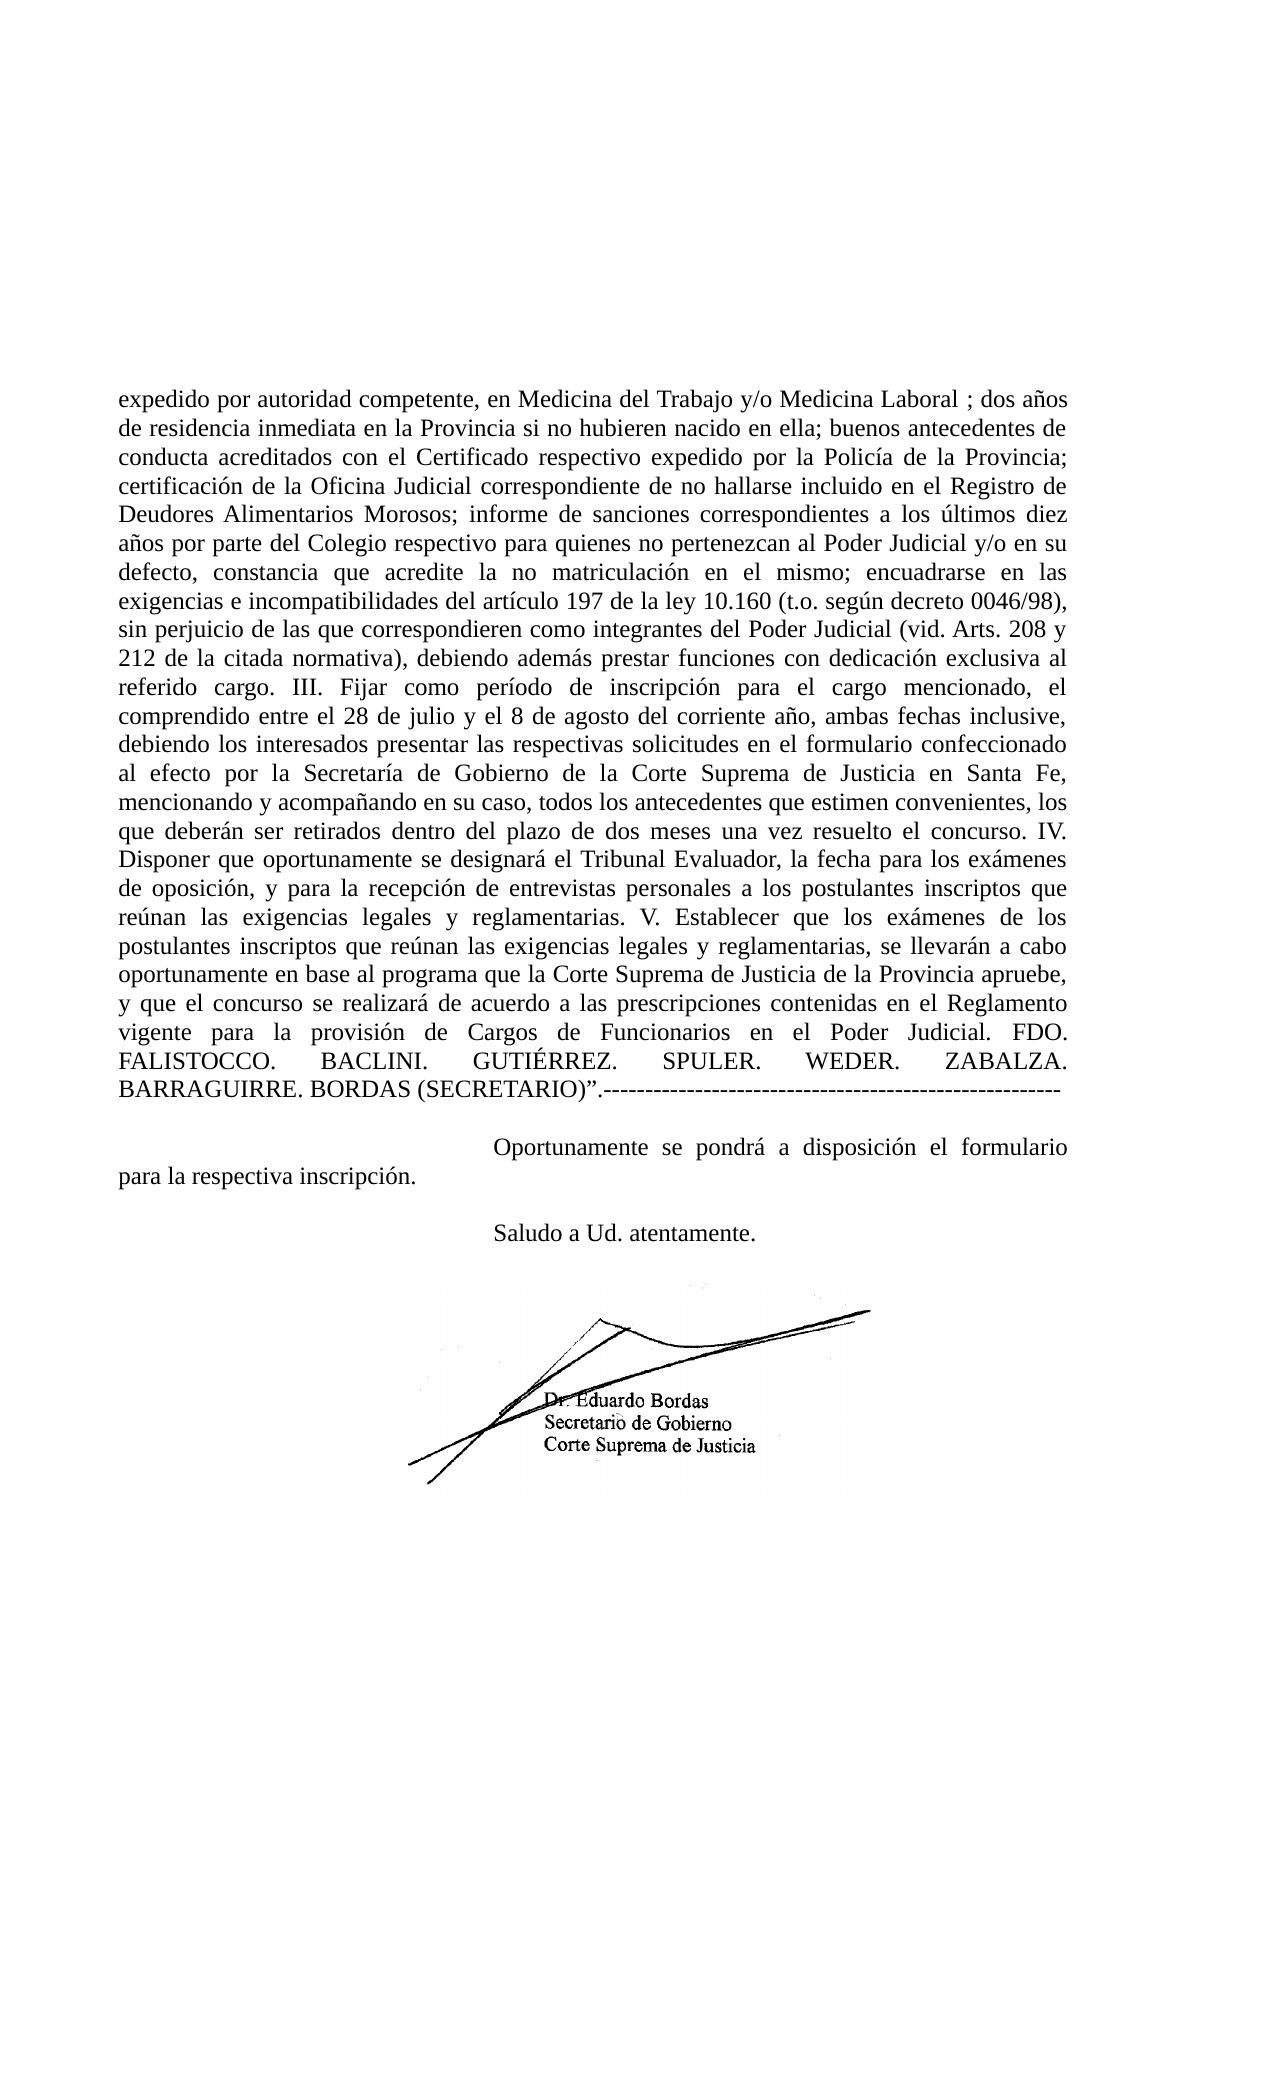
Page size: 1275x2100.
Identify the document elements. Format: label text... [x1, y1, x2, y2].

text expedido por autoridad competente, en Medicina del Trabajo y/o Medicina Laboral ; dos años de residencia inmediata en la Provincia si no hubieren nacido en ella; buenos antecedentes de conducta acreditados con el Certificado respectivo expedido por la Policía de la Provincia; certificación de la Oficina Judicial correspondiente de no hallarse incluido en el Registro de Deudores Alimentarios Morosos; informe de sanciones correspondientes a los últimos diez años por parte del Colegio respectivo para quienes no pertenezcan al Poder Judicial y/o en su defecto, constancia que acredite la no matriculación en el mismo; encuadrarse en las exigencias e incompatibilidades del artículo 197 de la ley 10.160 (t.o. según decreto 0046/98), sin perjuicio de las que correspondieren como integrantes del Poder Judicial (vid. Arts. 208 y 212 de la citada normativa), debiendo además prestar funciones con dedicación exclusiva al referido cargo. III. Fijar como período de inscripción para el cargo mencionado, el comprendido entre el 28 de julio y el 8 de agosto del corriente año, ambas fechas inclusive, debiendo los interesados presentar las respectivas solicitudes en el formulario confeccionado al efecto por la Secretaría de Gobierno de la Corte Suprema de Justicia en Santa Fe, mencionando y acompañando en su caso, todos los antecedentes que estimen convenientes, los que deberán ser retirados dentro del plazo de dos meses una vez resuelto el concurso. IV. Disponer que oportunamente se designará el Tribunal Evaluador, la fecha para los exámenes de oposición, y para la recepción de entrevistas personales a los postulantes inscriptos que reúnan las exigencias legales y reglamentarias. V. Establecer que los exámenes de los postulantes inscriptos que reúnan las exigencias legales y reglamentarias, se llevarán a cabo oportunamente en base al programa que la Corte Suprema de Justicia de la Provincia apruebe, y que el concurso se realizará de acuerdo a las prescripciones contenidas en el Reglamento vigente para la provisión de Cargos de Funcionarios en el Poder Judicial. FDO. FALISTOCCO. BACLINI. GUTIÉRREZ. SPULER. WEDER. ZABALZA. BARRAGUIRRE. BORDAS (SECRETARIO)”.------------------------------------------------------- [118, 384, 1068, 1103]
text Oportunamente se pondrá a disposición el formulario para la respectiva inscripción. [118, 1132, 1068, 1189]
text Saludo a Ud. atentamente. [118, 1218, 1068, 1247]
